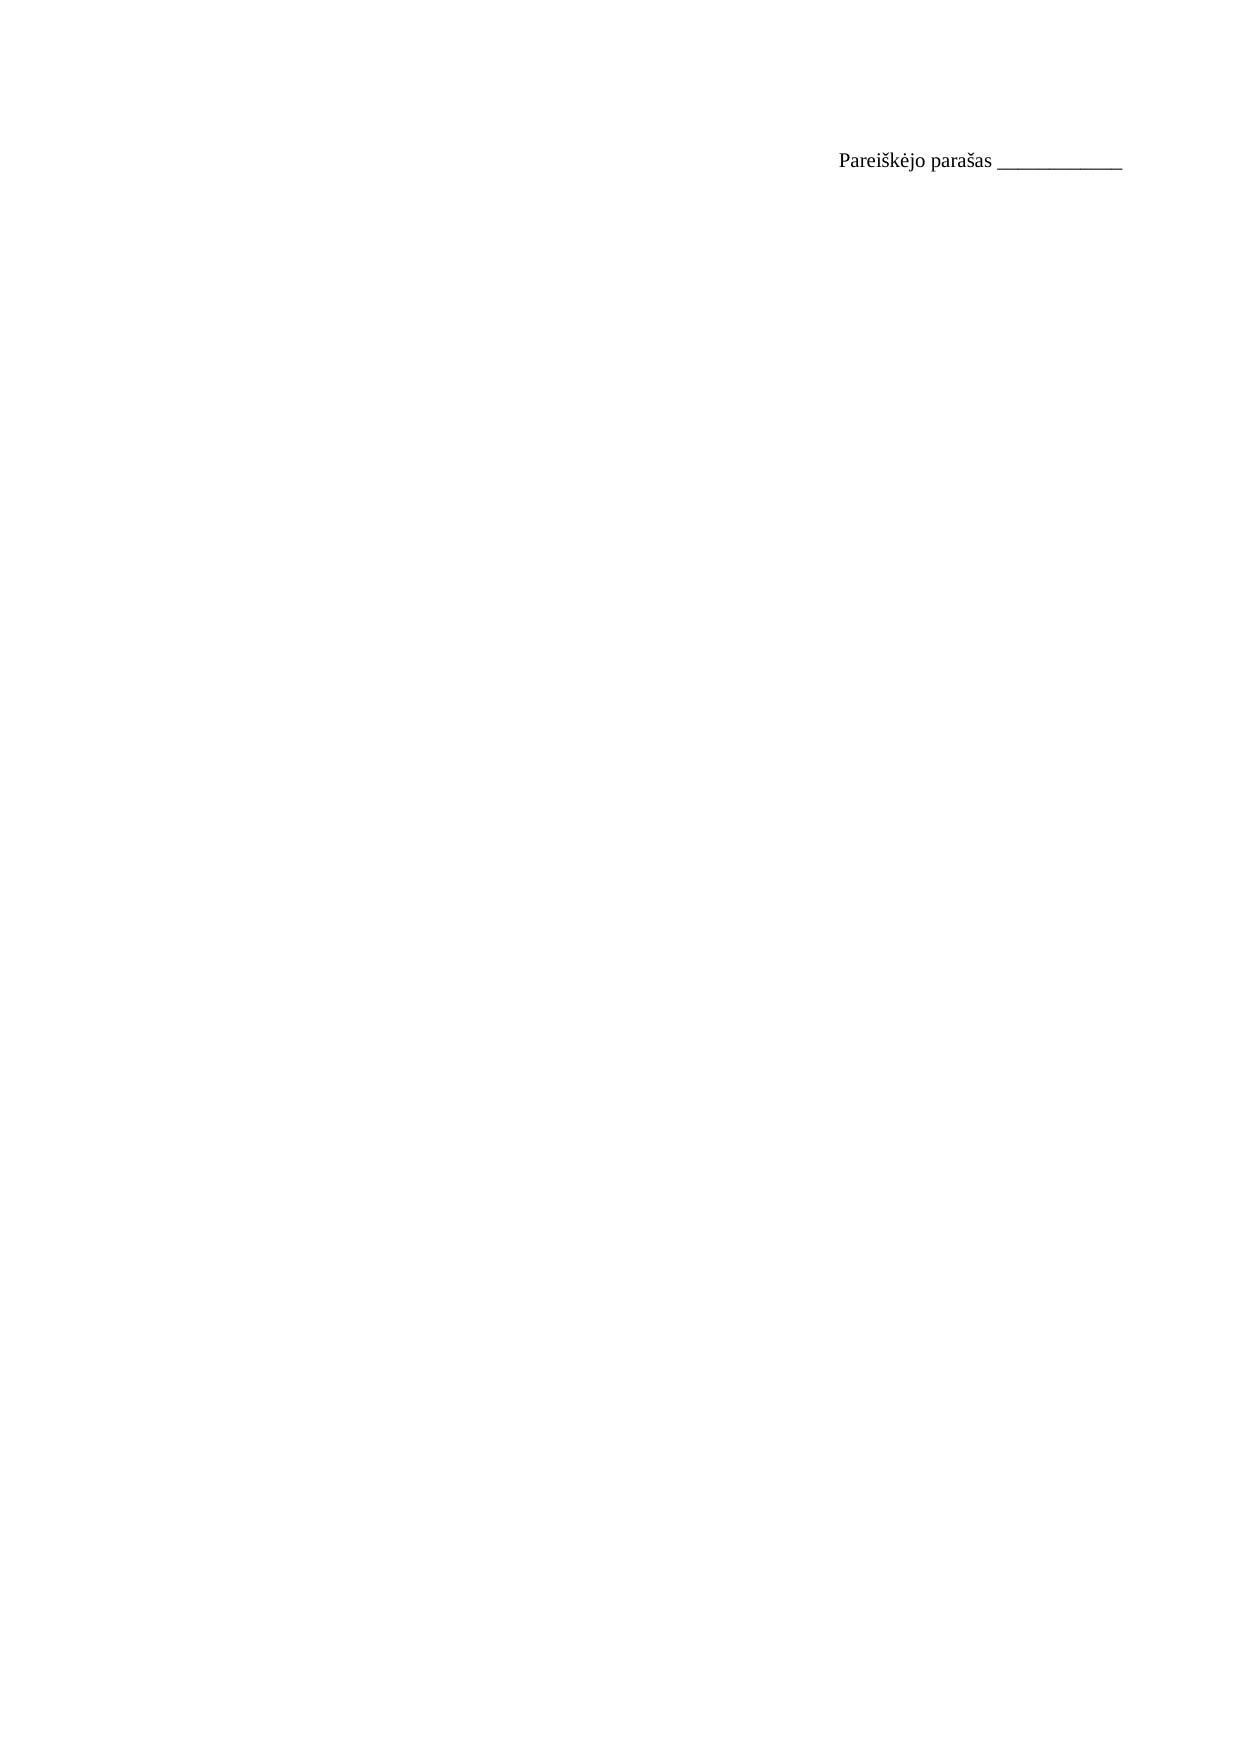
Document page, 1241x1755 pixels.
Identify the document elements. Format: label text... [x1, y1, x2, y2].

text Pareiškėjo parašas ____________ [177, 148, 1122, 172]
